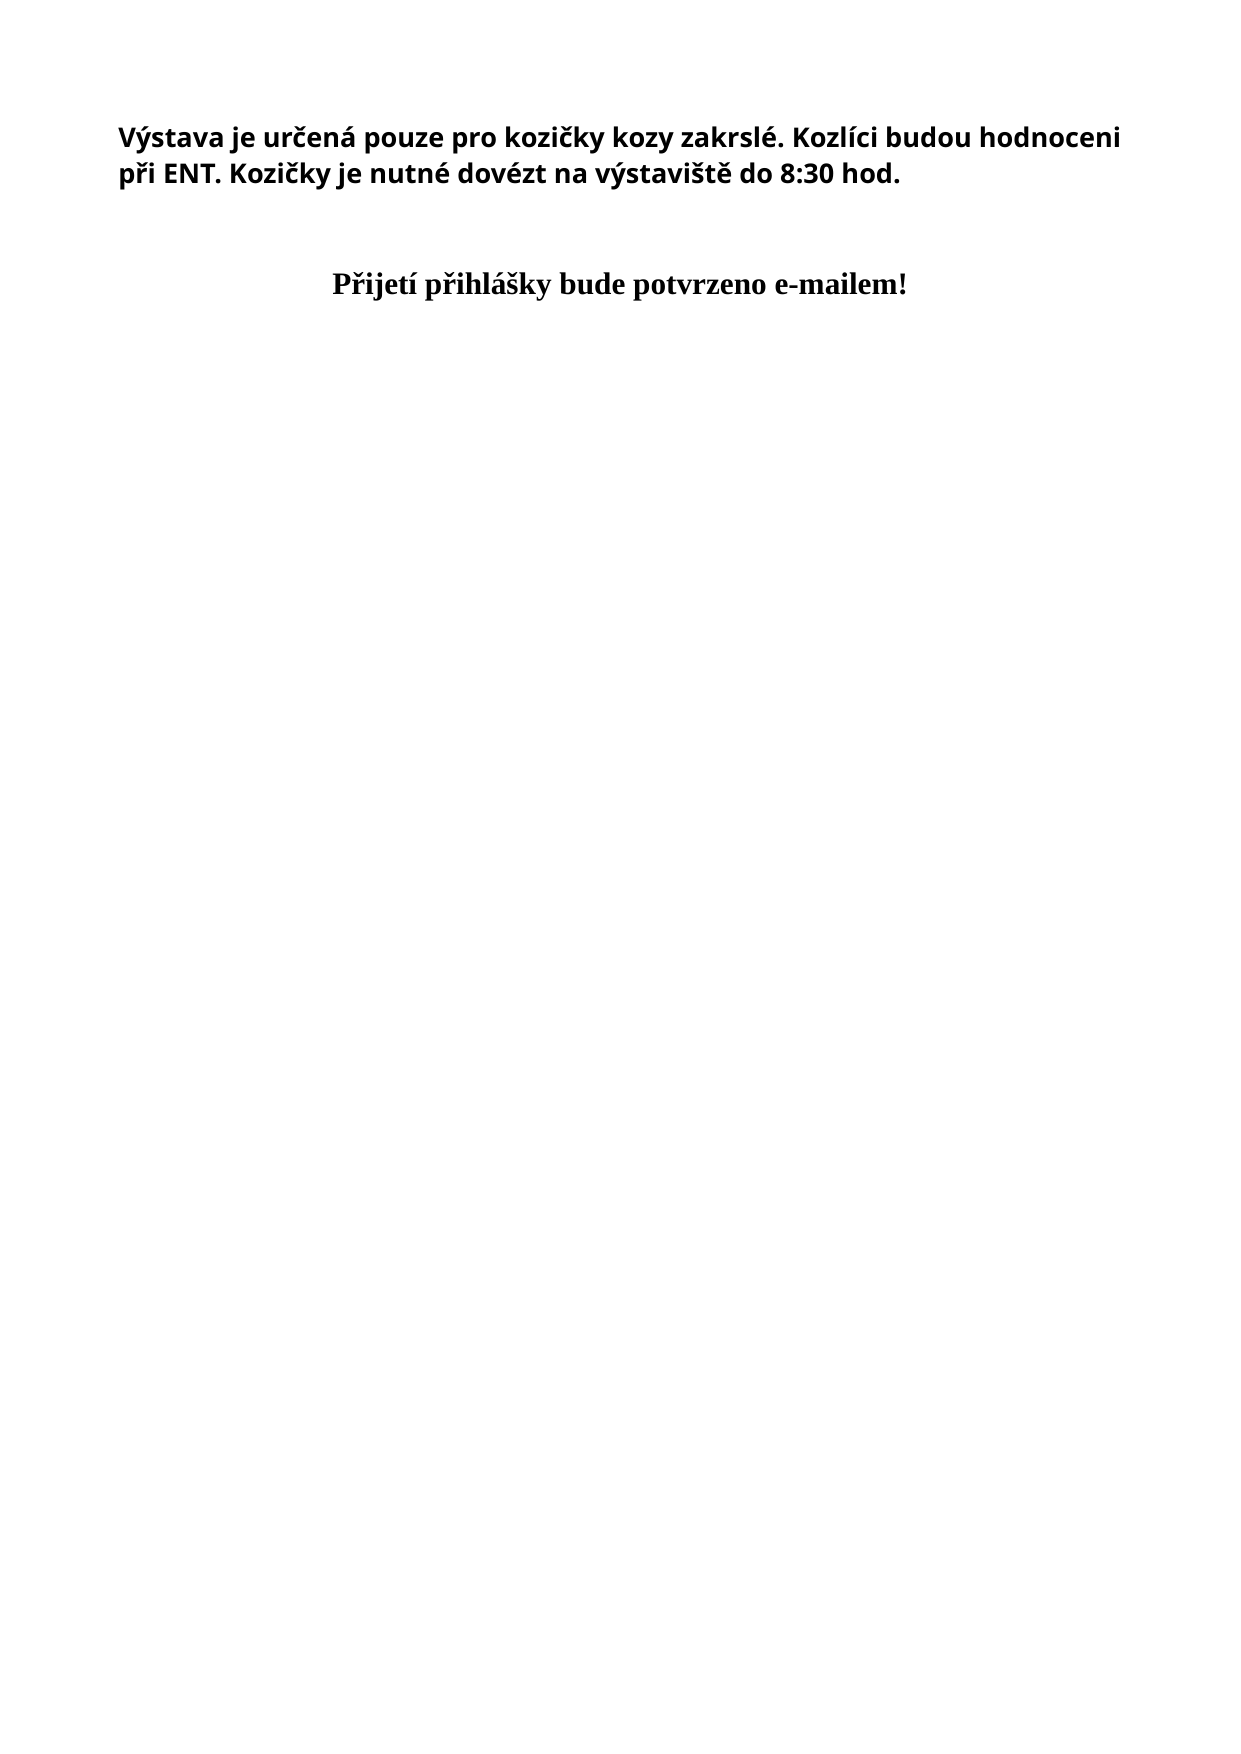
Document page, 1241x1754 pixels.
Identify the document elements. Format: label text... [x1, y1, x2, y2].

text Výstava je určená pouze pro kozičky kozy zakrslé. Kozlíci budou hodnoceni při ENT. Kozičky je nutné dovézt na výstaviště do 8:30 hod. [118, 118, 1122, 192]
text Přijetí přihlášky bude potvrzeno e-mailem! [118, 266, 1122, 302]
